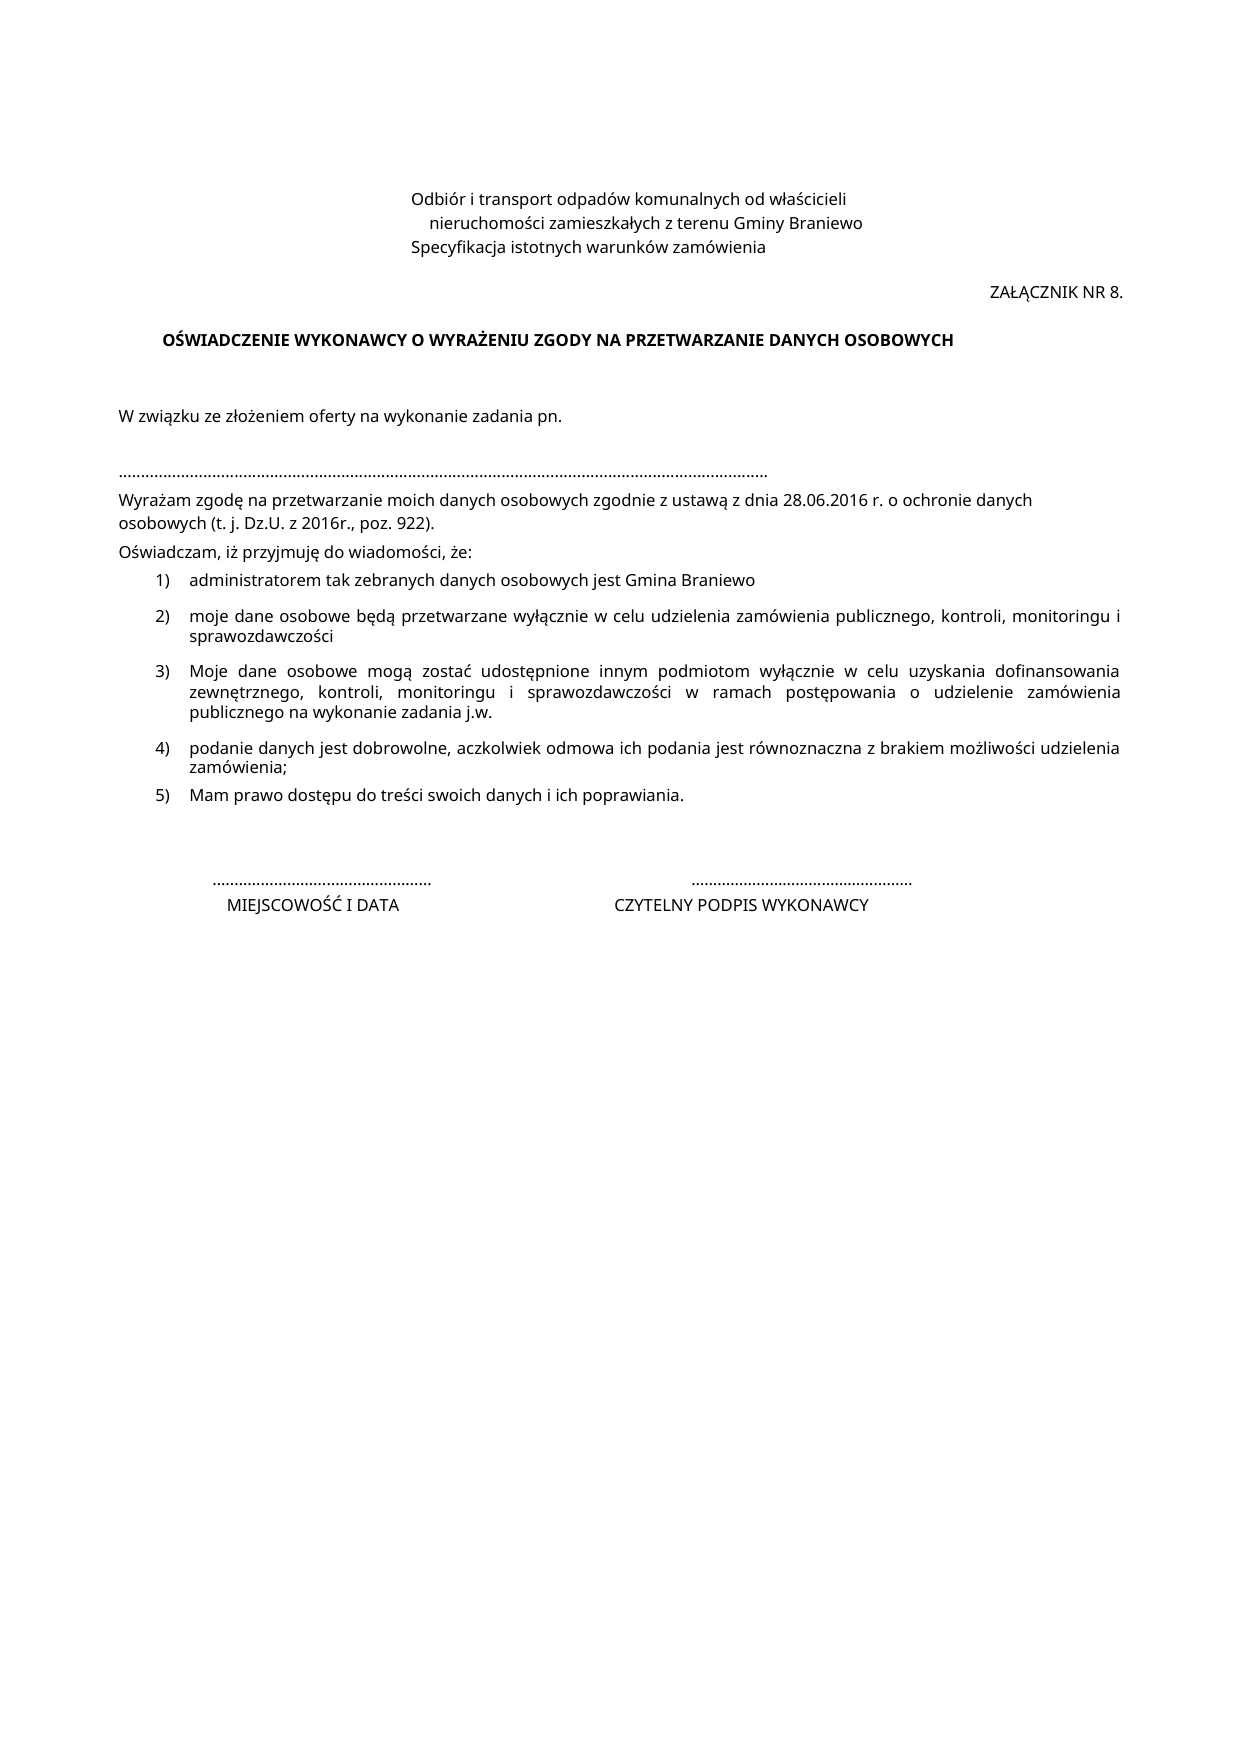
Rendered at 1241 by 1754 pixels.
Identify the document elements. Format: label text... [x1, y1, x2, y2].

text Wyrażam zgodę na przetwarzanie moich danych osobowych zgodnie z ustawą z dnia 28.06.2016 r. o ochronie danych osobowych (t. j. Dz.U. z 2016r., poz. 922). [118, 489, 1121, 534]
text Odbiór i transport odpadów komunalnych od właścicieli nieruchomości zamieszkałych z terenu Gminy Braniewo [354, 188, 886, 234]
text OŚWIADCZENIE WYKONAWCY O WYRAŻENIU ZGODY NA PRZETWARZANIE DANYCH OSOBOWYCH [162, 328, 1123, 351]
text Oświadczam, iż przyjmuję do wiadomości, że: [118, 540, 1123, 563]
list administratorem tak zebranych danych osobowych jest Gmina Braniewo [155, 568, 1123, 591]
text ZAŁĄCZNIK NR 8. [118, 280, 1123, 303]
list Moje dane osobowe mogą zostać udostępnione innym podmiotom wyłącznie w celu uzyskania dofinansowania zewnętrznego, kontroli, monitoringu i sprawozdawczości w ramach postępowania o udzielenie zamówienia publicznego na wykonanie zadania j.w. [155, 660, 1121, 723]
text Specyfikacja istotnych warunków zamówienia [354, 236, 886, 259]
list moje dane osobowe będą przetwarzane wyłącznie w celu udzielenia zamówienia publicznego, kontroli, monitoringu i sprawozdawczości [155, 605, 1121, 647]
table_cell CZYTELNY PODPIS WYKONAWCY [529, 890, 924, 917]
table_header …………………………………………… [529, 867, 924, 890]
table_cell MIEJSCOWOŚĆ I DATA [212, 890, 529, 917]
list podanie danych jest dobrowolne, aczkolwiek odmowa ich podania jest równoznaczna z brakiem możliwości udzielenia zamówienia; [155, 736, 1121, 779]
text .................................................................................................................................................. [118, 460, 1123, 482]
text W związku ze złożeniem oferty na wykonanie zadania pn. [118, 404, 1123, 427]
table_header …..……………………………………… [212, 867, 529, 890]
list Mam prawo dostępu do treści swoich danych i ich poprawiania. [155, 784, 1123, 806]
